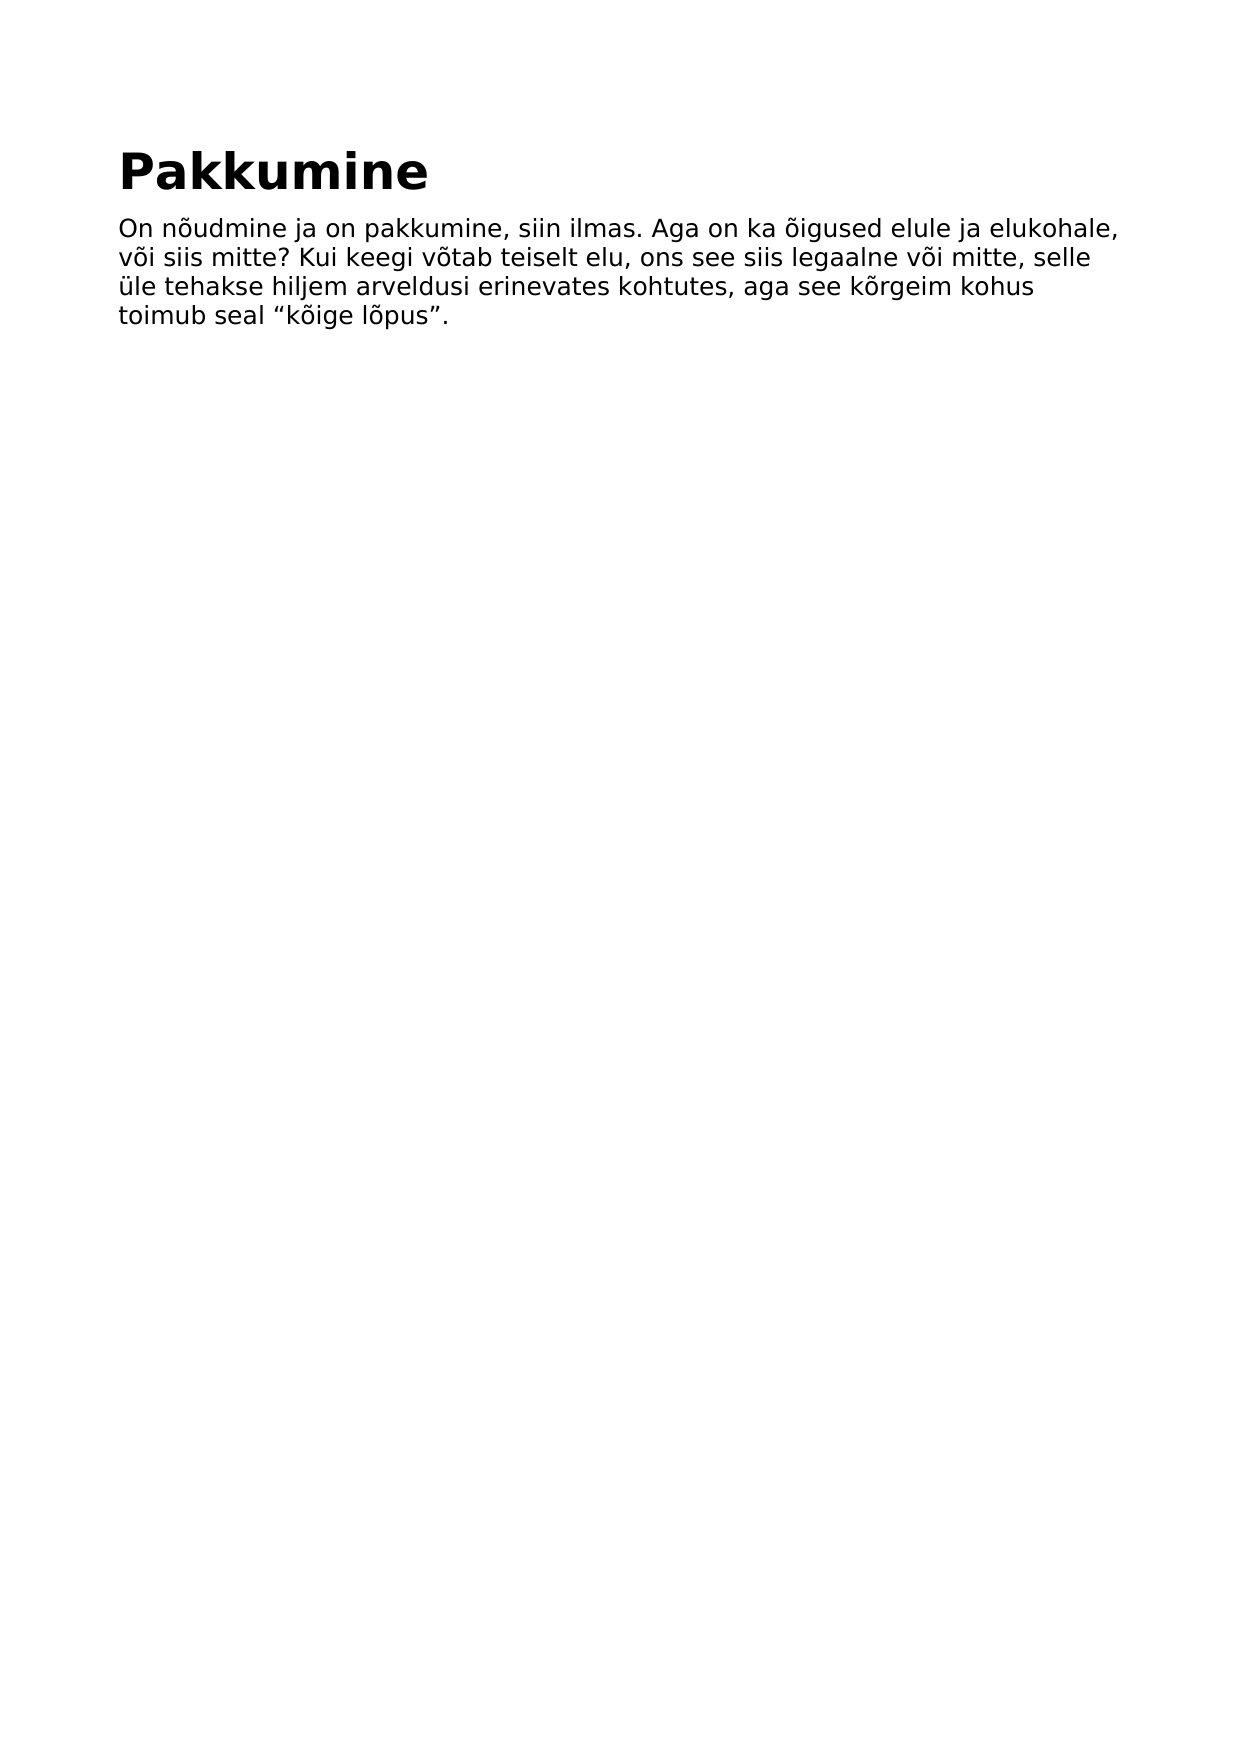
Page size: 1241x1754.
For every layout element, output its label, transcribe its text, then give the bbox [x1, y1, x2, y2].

text On nõudmine ja on pakkumine, siin ilmas. Aga on ka õigused elule ja elukohale, või siis mitte? Kui keegi võtab teiselt elu, ons see siis legaalne või mitte, selle üle tehakse hiljem arveldusi erinevates kohtutes, aga see kõrgeim kohus toimub seal “kõige lõpus”. [118, 214, 1122, 331]
subtitle Pakkumine [118, 143, 1122, 201]
